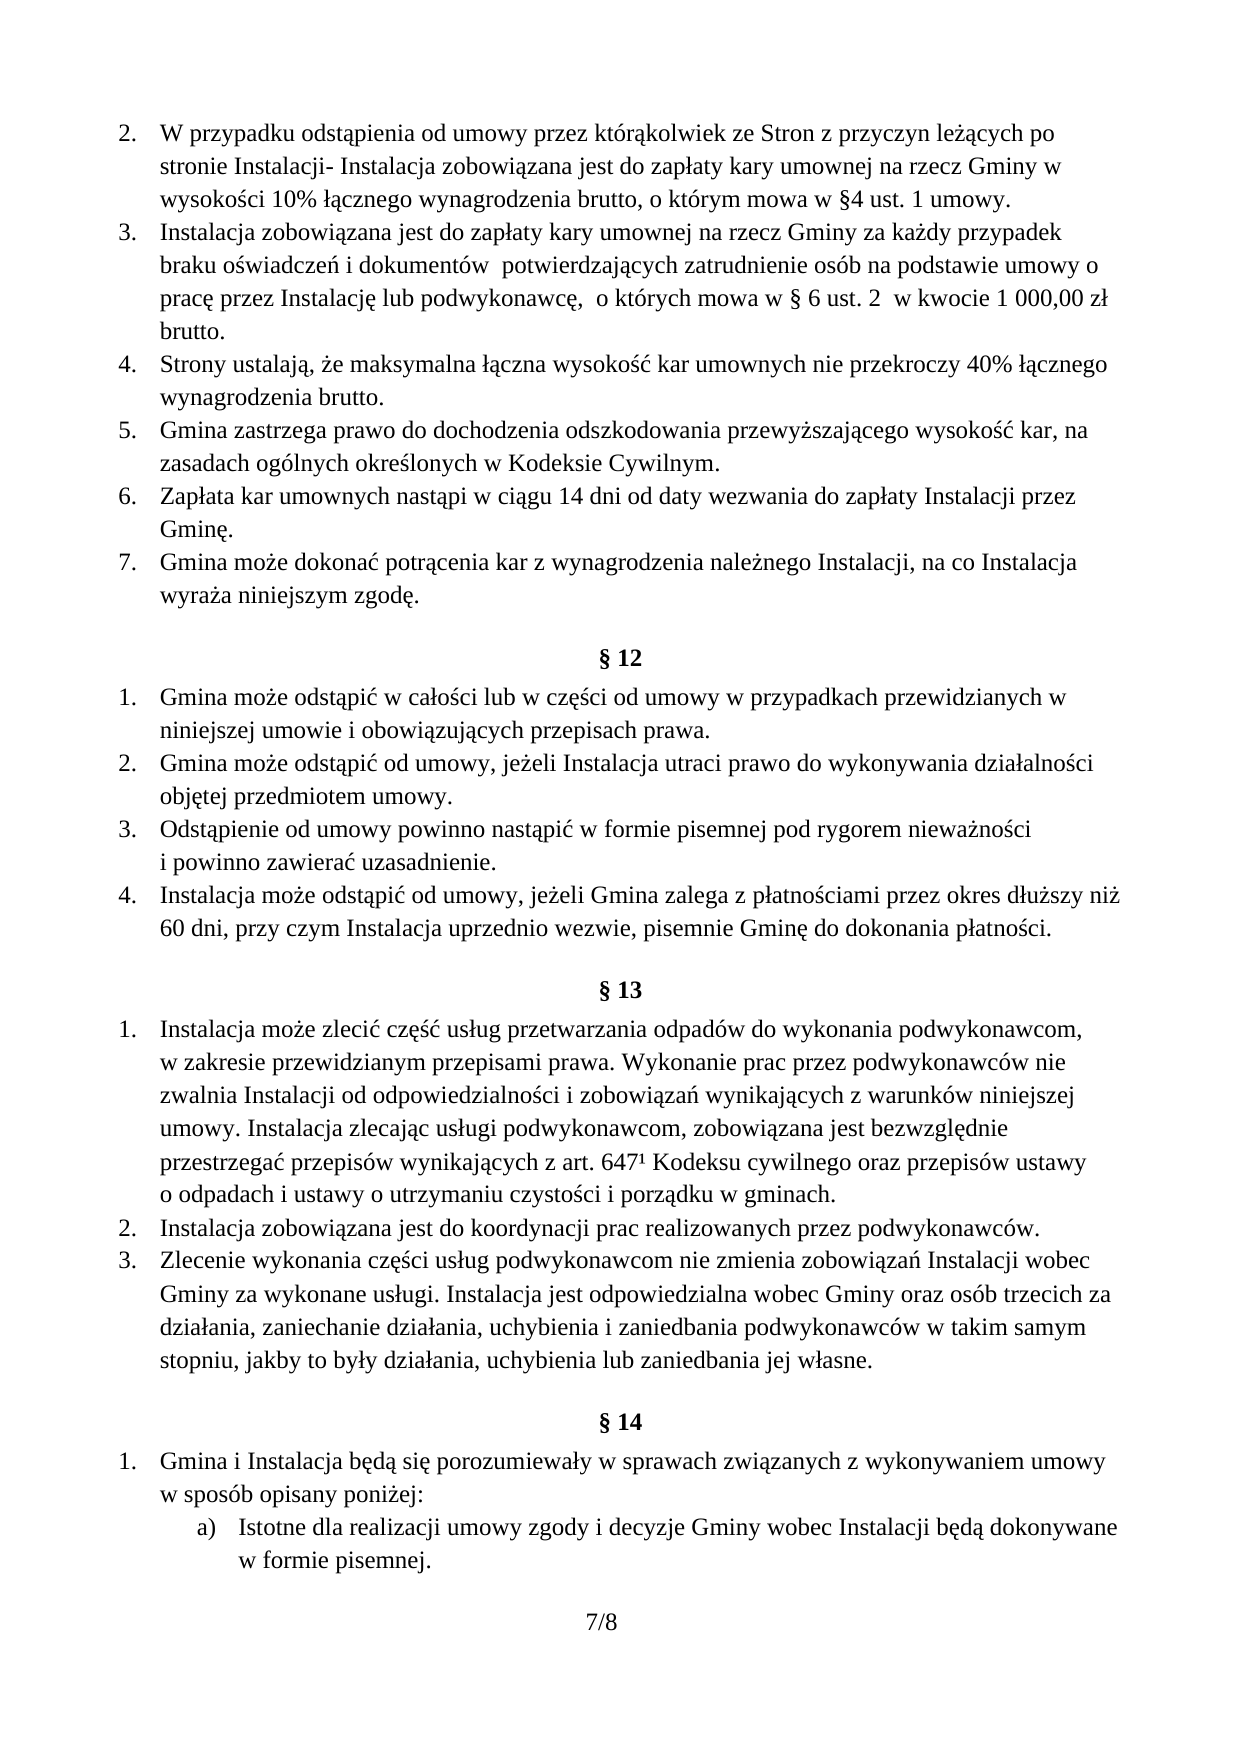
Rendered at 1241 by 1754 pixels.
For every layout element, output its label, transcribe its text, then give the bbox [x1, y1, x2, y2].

list Odstąpienie od umowy powinno nastąpić w formie pisemnej pod rygorem nieważności i powinno zawierać uzasadnienie. [118, 814, 1122, 876]
list Strony ustalają, że maksymalna łączna wysokość kar umownych nie przekroczy 40% łącznego wynagrodzenia brutto. [118, 349, 1122, 411]
list Gmina może odstąpić w całości lub w części od umowy w przypadkach przewidzianych w niniejszej umowie i obowiązujących przepisach prawa. [118, 682, 1122, 744]
list Istotne dla realizacji umowy zgody i decyzje Gminy wobec Instalacji będą dokonywane w formie pisemnej. [197, 1512, 1122, 1574]
text § 13 [118, 976, 1122, 1004]
list Instalacja może zlecić część usług przetwarzania odpadów do wykonania podwykonawcom, w zakresie przewidzianym przepisami prawa. Wykonanie prac przez podwykonawców nie zwalnia Instalacji od odpowiedzialności i zobowiązań wynikających z warunków niniejszej umowy. Instalacja zlecając usługi podwykonawcom, zobowiązana jest bezwzględnie przestrzegać przepisów wynikających z art. 647¹ Kodeksu cywilnego oraz przepisów ustawy o odpadach i ustawy o utrzymaniu czystości i porządku w gminach. [118, 1014, 1122, 1208]
list Gmina zastrzega prawo do dochodzenia odszkodowania przewyższającego wysokość kar, na zasadach ogólnych określonych w Kodeksie Cywilnym. [118, 415, 1122, 477]
list Gmina może odstąpić od umowy, jeżeli Instalacja utraci prawo do wykonywania działalności objętej przedmiotem umowy. [118, 748, 1122, 810]
text § 14 [118, 1407, 1122, 1436]
list Instalacja zobowiązana jest do zapłaty kary umownej na rzecz Gminy za każdy przypadek braku oświadczeń i dokumentów potwierdzających zatrudnienie osób na podstawie umowy o pracę przez Instalację lub podwykonawcę, o których mowa w § 6 ust. 2 w kwocie 1 000,00 zł brutto. [118, 217, 1122, 345]
list W przypadku odstąpienia od umowy przez którąkolwiek ze Stron z przyczyn leżących po stronie Instalacji- Instalacja zobowiązana jest do zapłaty kary umownej na rzecz Gminy w wysokości 10% łącznego wynagrodzenia brutto, o którym mowa w §4 ust. 1 umowy. [118, 118, 1122, 213]
list Zlecenie wykonania części usług podwykonawcom nie zmienia zobowiązań Instalacji wobec Gminy za wykonane usługi. Instalacja jest odpowiedzialna wobec Gminy oraz osób trzecich za działania, zaniechanie działania, uchybienia i zaniedbania podwykonawców w takim samym stopniu, jakby to były działania, uchybienia lub zaniedbania jej własne. [118, 1246, 1122, 1373]
text § 12 [118, 643, 1122, 672]
list Instalacja może odstąpić od umowy, jeżeli Gmina zalega z płatnościami przez okres dłuższy niż 60 dni, przy czym Instalacja uprzednio wezwie, pisemnie Gminę do dokonania płatności. [118, 880, 1122, 942]
list Zapłata kar umownych nastąpi w ciągu 14 dni od daty wezwania do zapłaty Instalacji przez Gminę. [118, 481, 1122, 543]
list Gmina może dokonać potrącenia kar z wynagrodzenia należnego Instalacji, na co Instalacja wyraża niniejszym zgodę. [118, 547, 1122, 609]
list Gmina i Instalacja będą się porozumiewały w sprawach związanych z wykonywaniem umowy w sposób opisany poniżej: [118, 1446, 1122, 1508]
list Instalacja zobowiązana jest do koordynacji prac realizowanych przez podwykonawców. [118, 1213, 1122, 1241]
